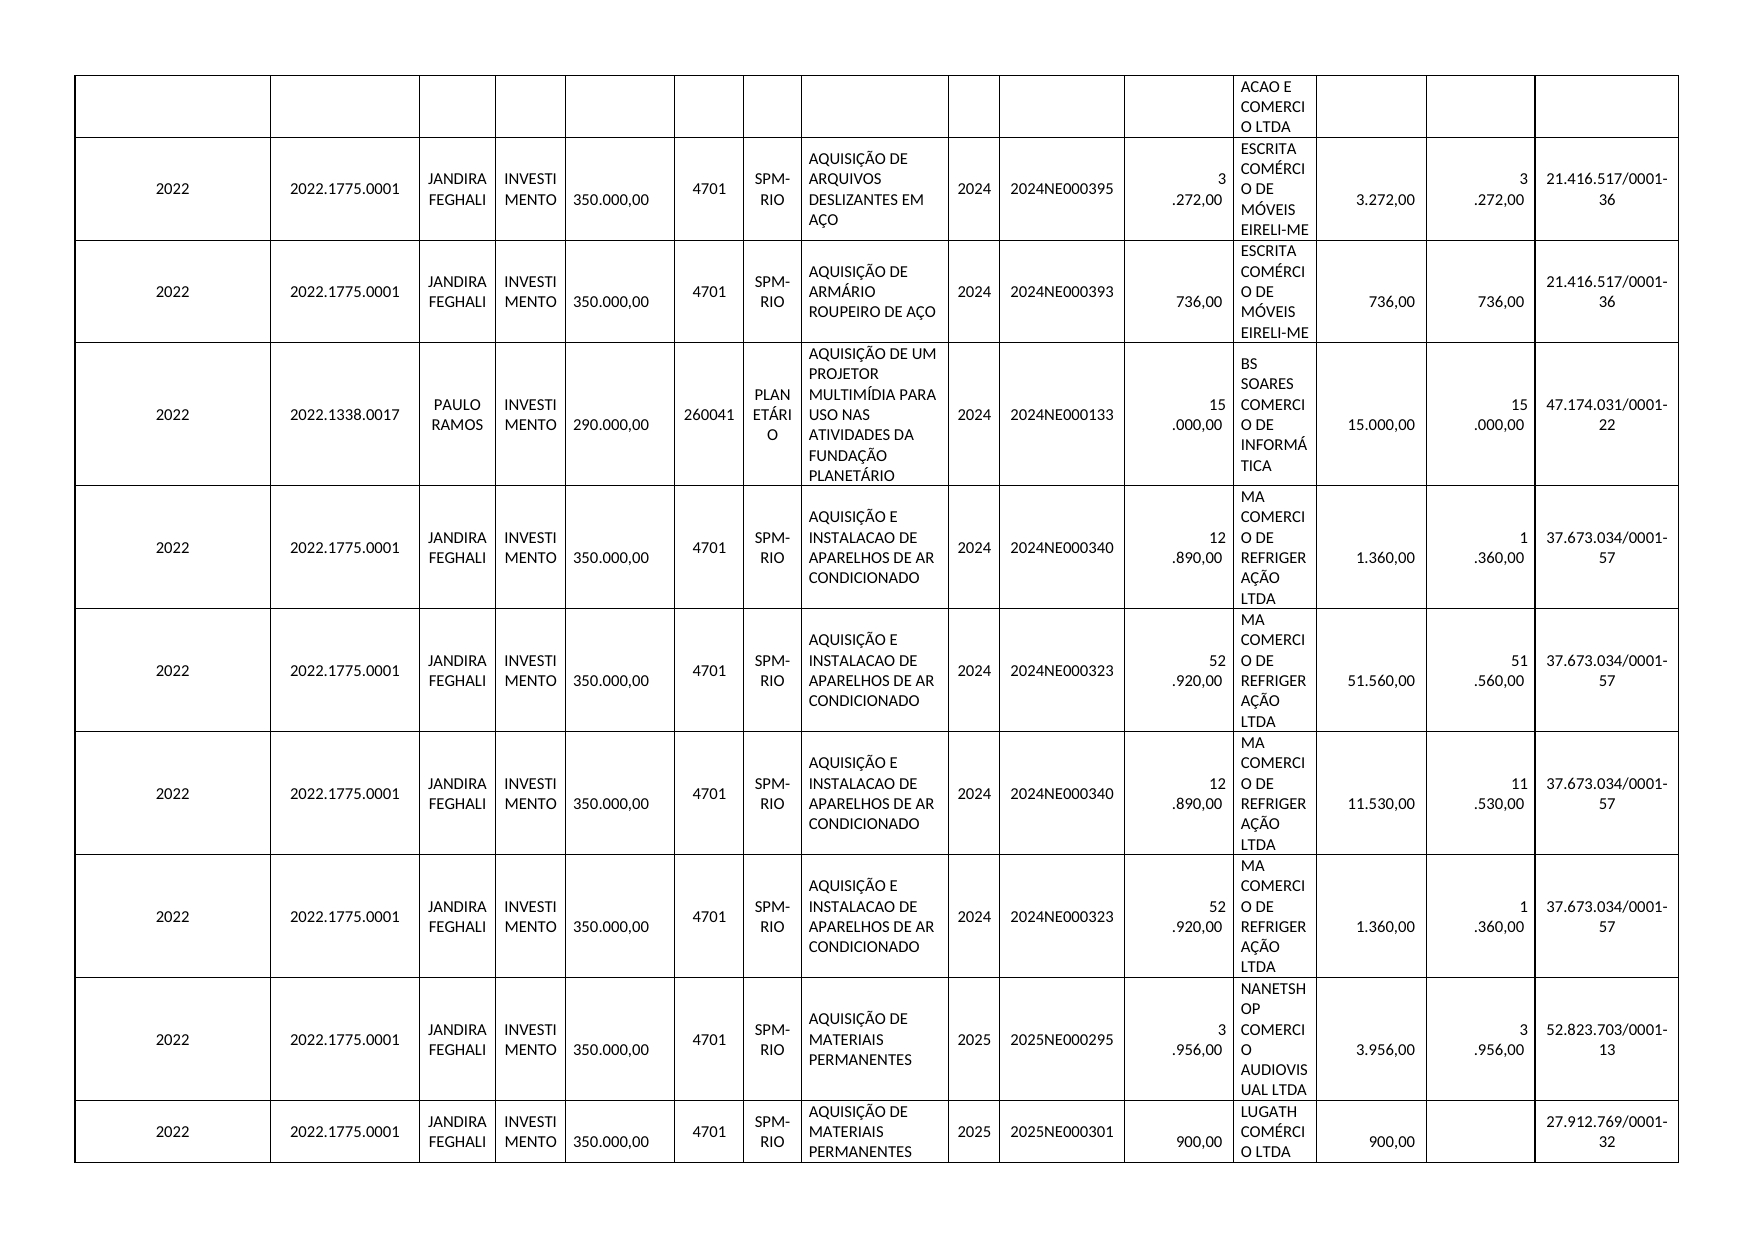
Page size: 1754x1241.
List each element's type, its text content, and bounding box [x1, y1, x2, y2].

table_cell 2022 [76, 855, 270, 977]
table_cell 350.000,00 [566, 486, 674, 608]
table_cell 11.530,00 [1317, 732, 1426, 854]
table_cell 1.360,00 [1427, 486, 1534, 608]
table_cell 2022 [76, 732, 270, 854]
table_cell ACAO E COMERCIO LTDA [1234, 76, 1316, 137]
table_cell 2024 [949, 241, 999, 342]
table_cell [1427, 76, 1534, 137]
table_cell 2024 [949, 343, 999, 485]
table_cell 1.360,00 [1317, 855, 1426, 977]
table_cell [675, 76, 743, 137]
table_cell AQUISIÇÃO DE ARMÁRIO ROUPEIRO DE AÇO [802, 241, 948, 342]
table_cell 37.673.034/0001-57 [1536, 486, 1678, 608]
table_cell SPM-RIO [744, 978, 801, 1100]
table_cell AQUISIÇÃO E INSTALACAO DE APARELHOS DE AR CONDICIONADO [802, 855, 948, 977]
table_cell 37.673.034/0001-57 [1536, 732, 1678, 854]
table_cell 2025NE000295 [1000, 978, 1124, 1100]
table_cell 4701 [675, 241, 743, 342]
table_cell 2024 [949, 138, 999, 239]
table_cell 37.673.034/0001-57 [1536, 855, 1678, 977]
table_cell NANETSHOP COMERCIO AUDIOVISUAL LTDA [1234, 978, 1316, 1100]
table_cell 2022.1338.0017 [271, 343, 419, 485]
table_cell 15.000,00 [1427, 343, 1534, 485]
table_cell 900,00 [1125, 1101, 1233, 1162]
table_cell 11.530,00 [1427, 732, 1534, 854]
table_cell 260041 [675, 343, 743, 485]
table_cell AQUISIÇÃO DE UM PROJETOR MULTIMÍDIA PARA USO NAS ATIVIDADES DA FUNDAÇÃO PLANETÁRIO [802, 343, 948, 485]
table_cell 2022.1775.0001 [271, 241, 419, 342]
table_cell 350.000,00 [566, 1101, 674, 1162]
table_cell [496, 76, 565, 137]
table_cell BS SOARES COMERCIO DE INFORMÁTICA [1234, 343, 1316, 485]
table_cell 2022.1775.0001 [271, 732, 419, 854]
table_cell [420, 76, 495, 137]
table_cell SPM-RIO [744, 855, 801, 977]
table_cell 2022.1775.0001 [271, 609, 419, 731]
table_cell SPM-RIO [744, 609, 801, 731]
table_cell PLANETÁRIO [744, 343, 801, 485]
table_cell 3.272,00 [1427, 138, 1534, 239]
table_cell 3.956,00 [1125, 978, 1233, 1100]
table_cell 3.956,00 [1427, 978, 1534, 1100]
table_cell [1000, 76, 1124, 137]
table_cell 2022 [76, 138, 270, 239]
table_cell 12.890,00 [1125, 486, 1233, 608]
table_cell 2024 [949, 486, 999, 608]
table_cell 900,00 [1317, 1101, 1426, 1162]
table_cell 52.920,00 [1125, 855, 1233, 977]
table_cell PAULO RAMOS [420, 343, 495, 485]
table_cell [1536, 76, 1678, 137]
table_cell [1317, 76, 1426, 137]
table_cell JANDIRA FEGHALI [420, 855, 495, 977]
table_cell JANDIRA FEGHALI [420, 732, 495, 854]
table_cell 350.000,00 [566, 978, 674, 1100]
table_cell AQUISIÇÃO DE MATERIAIS PERMANENTES [802, 1101, 948, 1162]
table_cell 21.416.517/0001-36 [1536, 138, 1678, 239]
table_cell 2022 [76, 241, 270, 342]
table_cell INVESTIMENTO [496, 609, 565, 731]
table_cell 2025 [949, 978, 999, 1100]
table_cell MA COMERCIO DE REFRIGERAÇÃO LTDA [1234, 732, 1316, 854]
table_cell 21.416.517/0001-36 [1536, 241, 1678, 342]
table_cell 12.890,00 [1125, 732, 1233, 854]
table_cell 4701 [675, 978, 743, 1100]
table_cell 52.823.703/0001-13 [1536, 978, 1678, 1100]
table_cell 2024NE000393 [1000, 241, 1124, 342]
table_cell 1.360,00 [1317, 486, 1426, 608]
table_cell [1125, 76, 1233, 137]
table_cell 4701 [675, 486, 743, 608]
table_cell INVESTIMENTO [496, 486, 565, 608]
table_cell [1427, 1101, 1534, 1162]
table_cell ESCRITA COMÉRCIO DE MÓVEIS EIRELI-ME [1234, 138, 1316, 239]
table_cell [271, 76, 419, 137]
table_cell 15.000,00 [1317, 343, 1426, 485]
table_cell 350.000,00 [566, 732, 674, 854]
table_cell 2022 [76, 609, 270, 731]
table_cell 3.272,00 [1125, 138, 1233, 239]
table_cell AQUISIÇÃO E INSTALACAO DE APARELHOS DE AR CONDICIONADO [802, 732, 948, 854]
table_cell 2024 [949, 732, 999, 854]
table_cell JANDIRA FEGHALI [420, 1101, 495, 1162]
table_cell 2022.1775.0001 [271, 978, 419, 1100]
table_cell 51.560,00 [1427, 609, 1534, 731]
table_cell INVESTIMENTO [496, 1101, 565, 1162]
table_cell SPM-RIO [744, 138, 801, 239]
table_cell 1.360,00 [1427, 855, 1534, 977]
table_cell 2022.1775.0001 [271, 1101, 419, 1162]
table_cell 4701 [675, 609, 743, 731]
table_cell 2025NE000301 [1000, 1101, 1124, 1162]
table_cell 350.000,00 [566, 609, 674, 731]
table_cell 736,00 [1427, 241, 1534, 342]
table_cell 2024 [949, 609, 999, 731]
table_cell 2022 [76, 978, 270, 1100]
table_cell ESCRITA COMÉRCIO DE MÓVEIS EIRELI-ME [1234, 241, 1316, 342]
table_cell 2024 [949, 855, 999, 977]
table_cell 3.956,00 [1317, 978, 1426, 1100]
table_cell 2022.1775.0001 [271, 486, 419, 608]
table_cell 290.000,00 [566, 343, 674, 485]
table_cell INVESTIMENTO [496, 241, 565, 342]
table_cell 2022 [76, 486, 270, 608]
table_cell 47.174.031/0001-22 [1536, 343, 1678, 485]
table_cell SPM-RIO [744, 241, 801, 342]
table_cell 2024NE000133 [1000, 343, 1124, 485]
table_cell SPM-RIO [744, 486, 801, 608]
table_cell 2024NE000340 [1000, 486, 1124, 608]
table_cell 2022 [76, 1101, 270, 1162]
table_cell 2024NE000323 [1000, 609, 1124, 731]
table_cell 350.000,00 [566, 138, 674, 239]
table_cell JANDIRA FEGHALI [420, 138, 495, 239]
table_cell LUGATH COMÉRCIO LTDA [1234, 1101, 1316, 1162]
table_cell AQUISIÇÃO E INSTALACAO DE APARELHOS DE AR CONDICIONADO [802, 609, 948, 731]
table_cell 736,00 [1125, 241, 1233, 342]
table_cell MA COMERCIO DE REFRIGERAÇÃO LTDA [1234, 855, 1316, 977]
table_cell 2022.1775.0001 [271, 138, 419, 239]
table_cell JANDIRA FEGHALI [420, 978, 495, 1100]
table_cell 736,00 [1317, 241, 1426, 342]
table_cell MA COMERCIO DE REFRIGERAÇÃO LTDA [1234, 486, 1316, 608]
table_cell 350.000,00 [566, 855, 674, 977]
table_cell INVESTIMENTO [496, 978, 565, 1100]
table_cell [744, 76, 801, 137]
table_cell INVESTIMENTO [496, 732, 565, 854]
table_cell 2024NE000340 [1000, 732, 1124, 854]
table_cell INVESTIMENTO [496, 855, 565, 977]
table_cell 4701 [675, 1101, 743, 1162]
table_cell AQUISIÇÃO DE ARQUIVOS DESLIZANTES EM AÇO [802, 138, 948, 239]
table_cell 52.920,00 [1125, 609, 1233, 731]
table_cell [802, 76, 948, 137]
table_cell 4701 [675, 855, 743, 977]
table_cell 2022 [76, 343, 270, 485]
table_cell [76, 76, 270, 137]
table_cell JANDIRA FEGHALI [420, 609, 495, 731]
table_cell [949, 76, 999, 137]
table_cell MA COMERCIO DE REFRIGERAÇÃO LTDA [1234, 609, 1316, 731]
table_cell INVESTIMENTO [496, 138, 565, 239]
table_cell 2024NE000395 [1000, 138, 1124, 239]
table_cell AQUISIÇÃO DE MATERIAIS PERMANENTES [802, 978, 948, 1100]
table_cell [566, 76, 674, 137]
table_cell 4701 [675, 732, 743, 854]
table_cell SPM-RIO [744, 1101, 801, 1162]
table_cell 2025 [949, 1101, 999, 1162]
table_cell 3.272,00 [1317, 138, 1426, 239]
table_cell 4701 [675, 138, 743, 239]
table_cell 2022.1775.0001 [271, 855, 419, 977]
table_cell INVESTIMENTO [496, 343, 565, 485]
table_cell 2024NE000323 [1000, 855, 1124, 977]
table_cell SPM-RIO [744, 732, 801, 854]
table_cell 51.560,00 [1317, 609, 1426, 731]
table_cell JANDIRA FEGHALI [420, 241, 495, 342]
table_cell 350.000,00 [566, 241, 674, 342]
table_cell 15.000,00 [1125, 343, 1233, 485]
table_cell 37.673.034/0001-57 [1536, 609, 1678, 731]
table_cell AQUISIÇÃO E INSTALACAO DE APARELHOS DE AR CONDICIONADO [802, 486, 948, 608]
table_cell 27.912.769/0001-32 [1536, 1101, 1678, 1162]
table_cell JANDIRA FEGHALI [420, 486, 495, 608]
